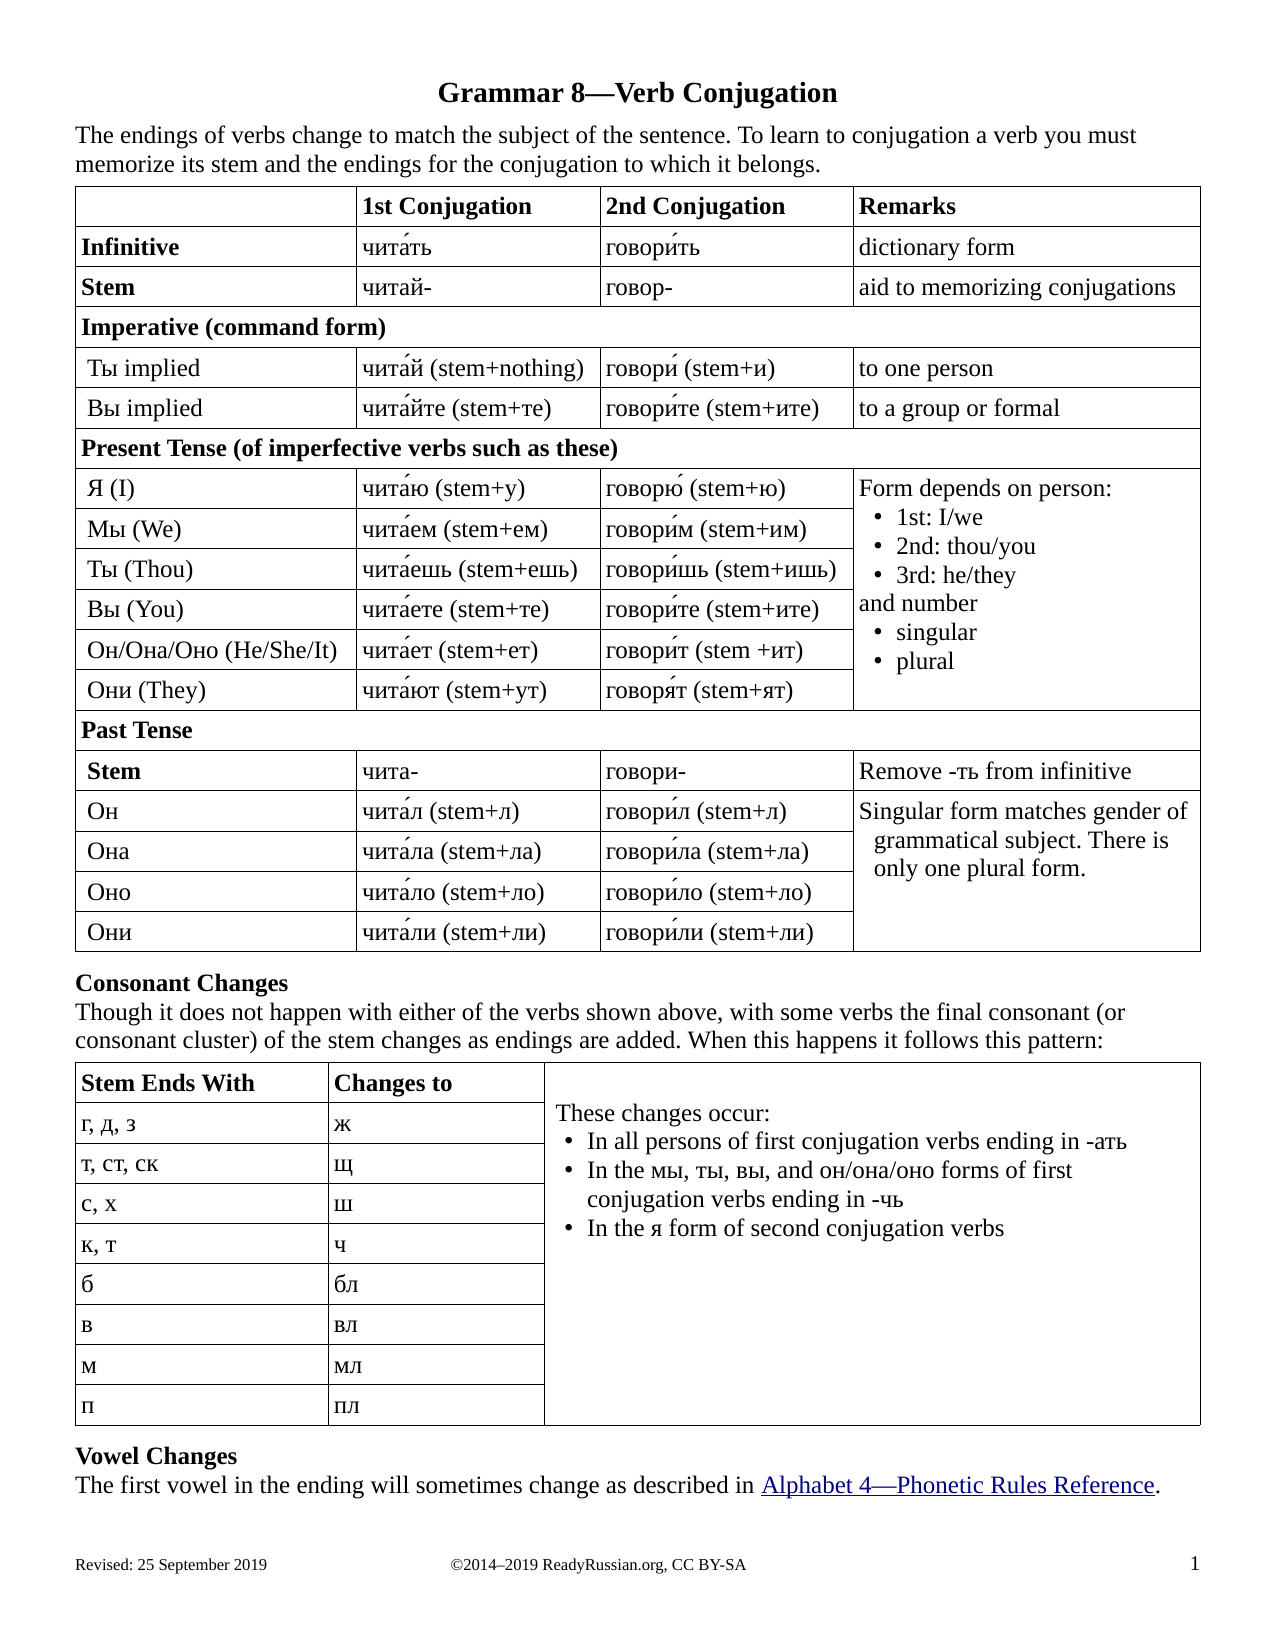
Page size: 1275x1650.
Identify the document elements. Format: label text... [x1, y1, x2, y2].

table_cell говори́ла (stem+ла) [601, 832, 853, 871]
table_cell г, д, з [76, 1103, 328, 1142]
table_cell Stem [76, 751, 356, 790]
table_header [76, 187, 356, 226]
table_cell вл [329, 1305, 544, 1344]
text The endings of verbs change to match the subject of the sentence. To learn to conjugation a verb you must memorize its stem and the endings for the conjugation to which it belongs. [75, 121, 1200, 178]
table_cell к, т [76, 1224, 328, 1263]
table_cell п [76, 1385, 328, 1424]
table_cell Вы implied [76, 388, 356, 427]
table_cell говори́ (stem+и) [601, 348, 853, 387]
table_cell говоря́т (stem+ят) [601, 670, 853, 709]
table_cell чита́ла (stem+ла) [357, 832, 600, 871]
table_cell бл [329, 1264, 544, 1304]
table_cell говори́т (stem +ит) [601, 630, 853, 669]
table_cell ж [329, 1103, 544, 1142]
table_cell чита́йте (stem+те) [357, 388, 600, 427]
table_cell Он/Она/Оно (He/She/It) [76, 630, 356, 669]
table_cell м [76, 1345, 328, 1384]
table_cell Ты (Thou) [76, 549, 356, 589]
table_cell говори- [601, 751, 853, 790]
table_cell говори́шь (stem+ишь) [601, 549, 853, 589]
subtitle Consonant Changes [75, 968, 1200, 997]
table_cell Past Tense [76, 711, 1200, 750]
table_cell говори́ли (stem+ли) [601, 912, 853, 951]
table_header Remarks [854, 187, 1200, 226]
table_cell чита́й (stem+nothing) [357, 348, 600, 387]
table_cell говори́м (stem+им) [601, 509, 853, 548]
table_cell мл [329, 1345, 544, 1384]
table_cell читай- [357, 267, 600, 306]
table_cell Оно [76, 872, 356, 911]
table_cell говорю́ (stem+ю) [601, 469, 853, 508]
table_cell т, ст, ск [76, 1144, 328, 1183]
table_cell Singular form matches gender of grammatical subject. There is only one plural form. [854, 791, 1200, 951]
table_cell б [76, 1264, 328, 1304]
table_cell чита́ли (stem+ли) [357, 912, 600, 951]
table_cell Я (I) [76, 469, 356, 508]
table_cell Imperative (command form) [76, 307, 1200, 347]
table_cell чита́ю (stem+у) [357, 469, 600, 508]
table_cell чита́ем (stem+ем) [357, 509, 600, 548]
table_cell aid to memorizing conjugations [854, 267, 1200, 306]
text The first vowel in the ending will sometimes change as described in Alphabet 4—Phonetic Rules Reference. [75, 1470, 1200, 1499]
table_cell чита́ет (stem+ет) [357, 630, 600, 669]
table_cell чита́ют (stem+ут) [357, 670, 600, 709]
table_header Changes to [329, 1063, 544, 1102]
table_cell dictionary form [854, 227, 1200, 266]
table_cell Вы (You) [76, 590, 356, 629]
table_cell чита- [357, 751, 600, 790]
table_cell to a group or formal [854, 388, 1200, 427]
table_cell говори́те (stem+ите) [601, 388, 853, 427]
table_cell Он [76, 791, 356, 831]
table_cell говори́ло (stem+ло) [601, 872, 853, 911]
subtitle Grammar 8—Verb Conjugation [75, 75, 1200, 108]
table_cell to one person [854, 348, 1200, 387]
table_cell Present Tense (of imperfective verbs such as these) [76, 429, 1200, 468]
table_cell Мы (We) [76, 509, 356, 548]
table_cell чита́ть [357, 227, 600, 266]
table_cell говори́л (stem+л) [601, 791, 853, 831]
table_cell щ [329, 1144, 544, 1183]
table_cell Они (They) [76, 670, 356, 709]
text Though it does not happen with either of the verbs shown above, with some verbs the final consonant (or consonant cluster) of the stem changes as endings are added. When this happens it follows this pattern: [75, 997, 1200, 1054]
table_header Stem Ends With [76, 1063, 328, 1102]
table_cell ч [329, 1224, 544, 1263]
table_cell чита́ешь (stem+ешь) [357, 549, 600, 589]
subtitle Vowel Changes [75, 1441, 1200, 1470]
table_cell говори́те (stem+ите) [601, 590, 853, 629]
table_cell с, х [76, 1184, 328, 1223]
table_cell Stem [76, 267, 356, 306]
table_cell пл [329, 1385, 544, 1424]
table_cell Form depends on person: 1st: I/we 2nd: thou/you 3rd: he/they and number singular plural [854, 469, 1200, 709]
table_cell чита́ете (stem+те) [357, 590, 600, 629]
table_cell ш [329, 1184, 544, 1223]
table_cell в [76, 1305, 328, 1344]
table_cell говори́ть [601, 227, 853, 266]
table_cell Infinitive [76, 227, 356, 266]
table_cell Remove -ть from infinitive [854, 751, 1200, 790]
table_cell чита́ло (stem+ло) [357, 872, 600, 911]
table_cell Ты implied [76, 348, 356, 387]
table_header 1st Conjugation [357, 187, 600, 226]
table_header 2nd Conjugation [601, 187, 853, 226]
table_cell Они [76, 912, 356, 951]
table_cell чита́л (stem+л) [357, 791, 600, 831]
table_header These changes occur: In all persons of first conjugation verbs ending in -ать In the мы, ты, вы, and он/она/оно forms of first conjugation verbs ending in -чь In the я form of second conjugation verbs [545, 1063, 1200, 1424]
table_cell говор- [601, 267, 853, 306]
table_cell Она [76, 832, 356, 871]
